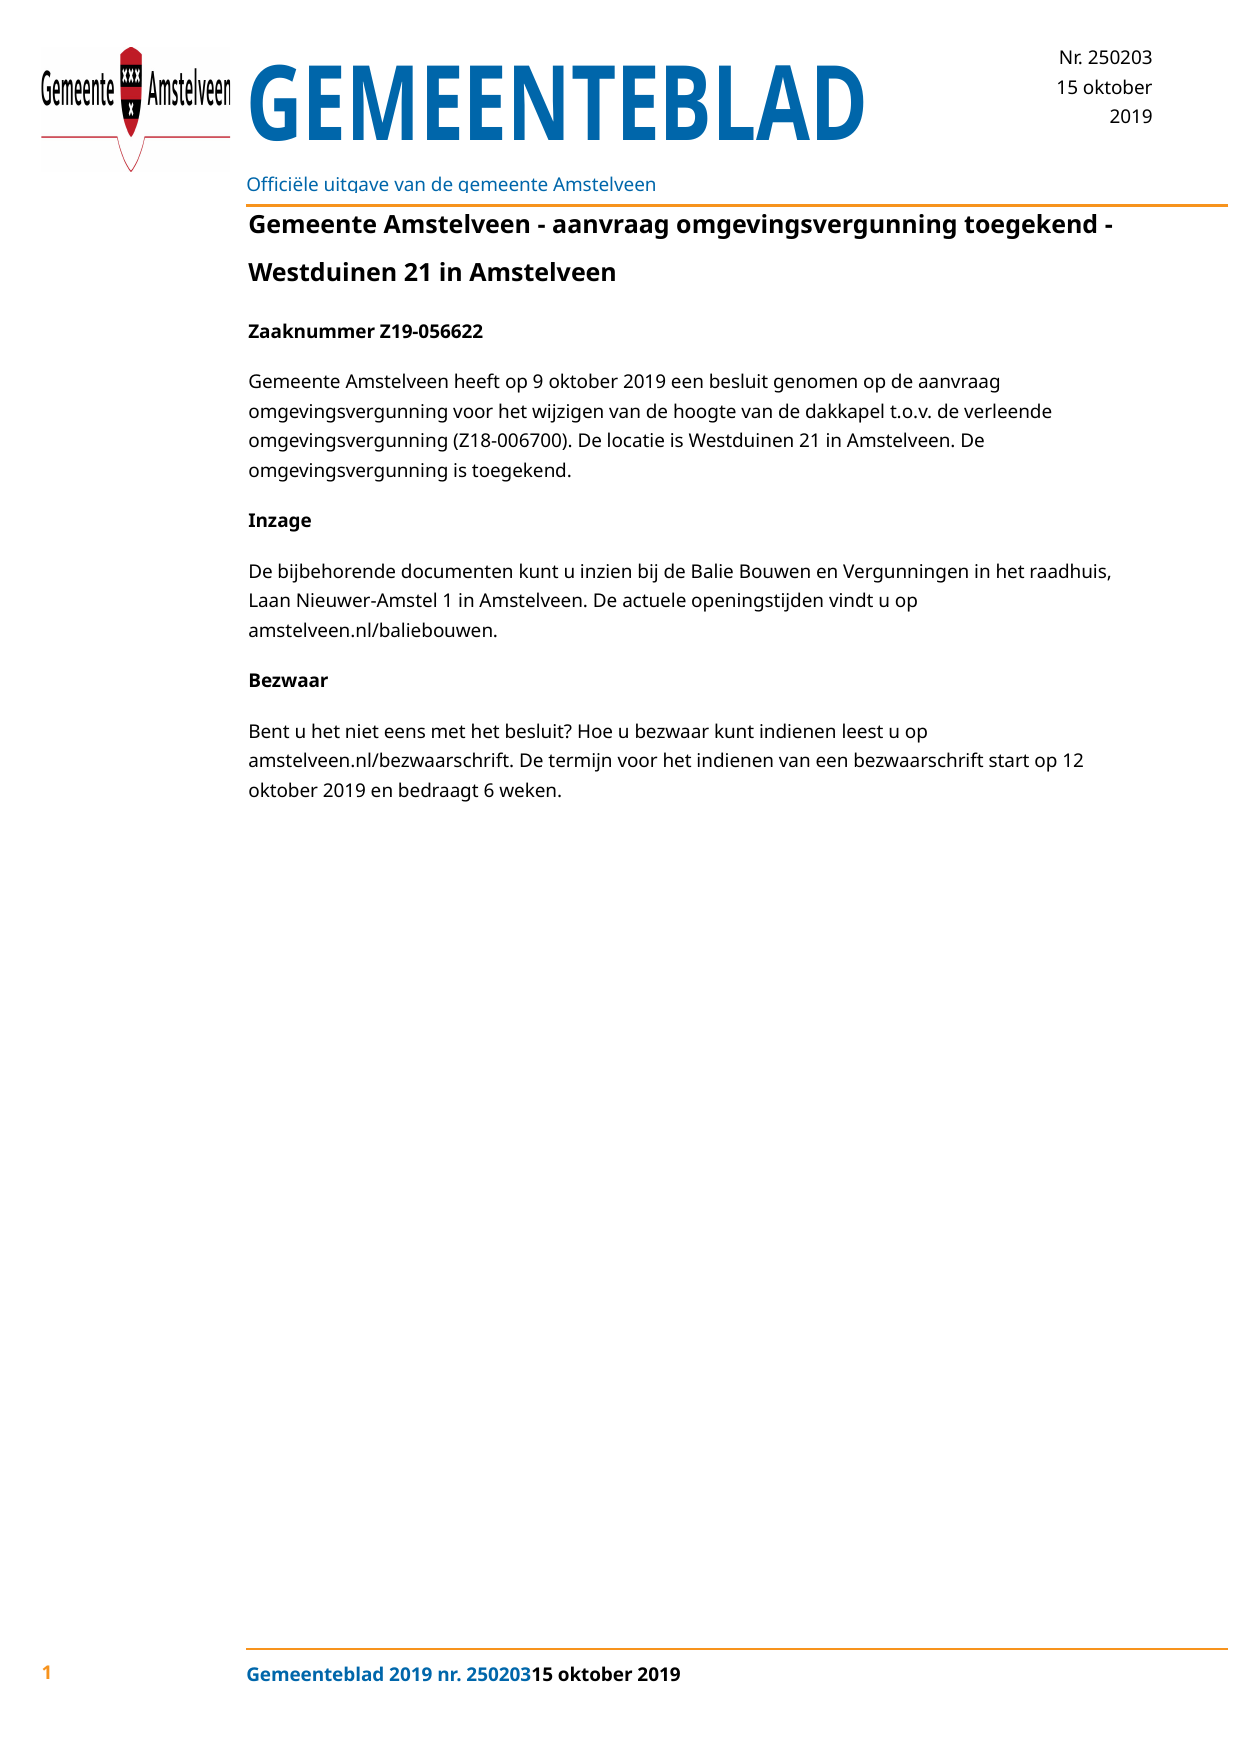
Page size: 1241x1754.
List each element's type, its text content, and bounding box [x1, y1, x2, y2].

picture [41, 47, 231, 172]
text Gemeente Amstelveen heeft op 9 oktober 2019 een besluit genomen op de aanvraag omgevingsvergunning voor het wijzigen van de hoogte van de dakkapel t.o.v. de verleende omgevingsvergunning (Z18-006700). De locatie is Westduinen 21 in Amstelveen. De omgevingsvergunning is toegekend. [248, 368, 1152, 483]
text Inzage [248, 507, 1152, 533]
text Zaaknummer Z19-056622 [248, 318, 1152, 344]
text De bijbehorende documenten kunt u inzien bij de Balie Bouwen en Vergunningen in het raadhuis, Laan Nieuwer-Amstel 1 in Amstelveen. De actuele openingstijden vindt u op amstelveen.nl/baliebouwen. [248, 558, 1152, 643]
text Gemeente Amstelveen - aanvraag omgevingsvergunning toegekend - Westduinen 21 in Amstelveen [248, 207, 1152, 288]
text Bent u het niet eens met het besluit? Hoe u bezwaar kunt indienen leest u op amstelveen.nl/bezwaarschrift. De termijn voor het indienen van een bezwaarschrift start op 12 oktober 2019 en bedraagt 6 weken. [248, 718, 1152, 803]
text Bezwaar [248, 667, 1152, 693]
